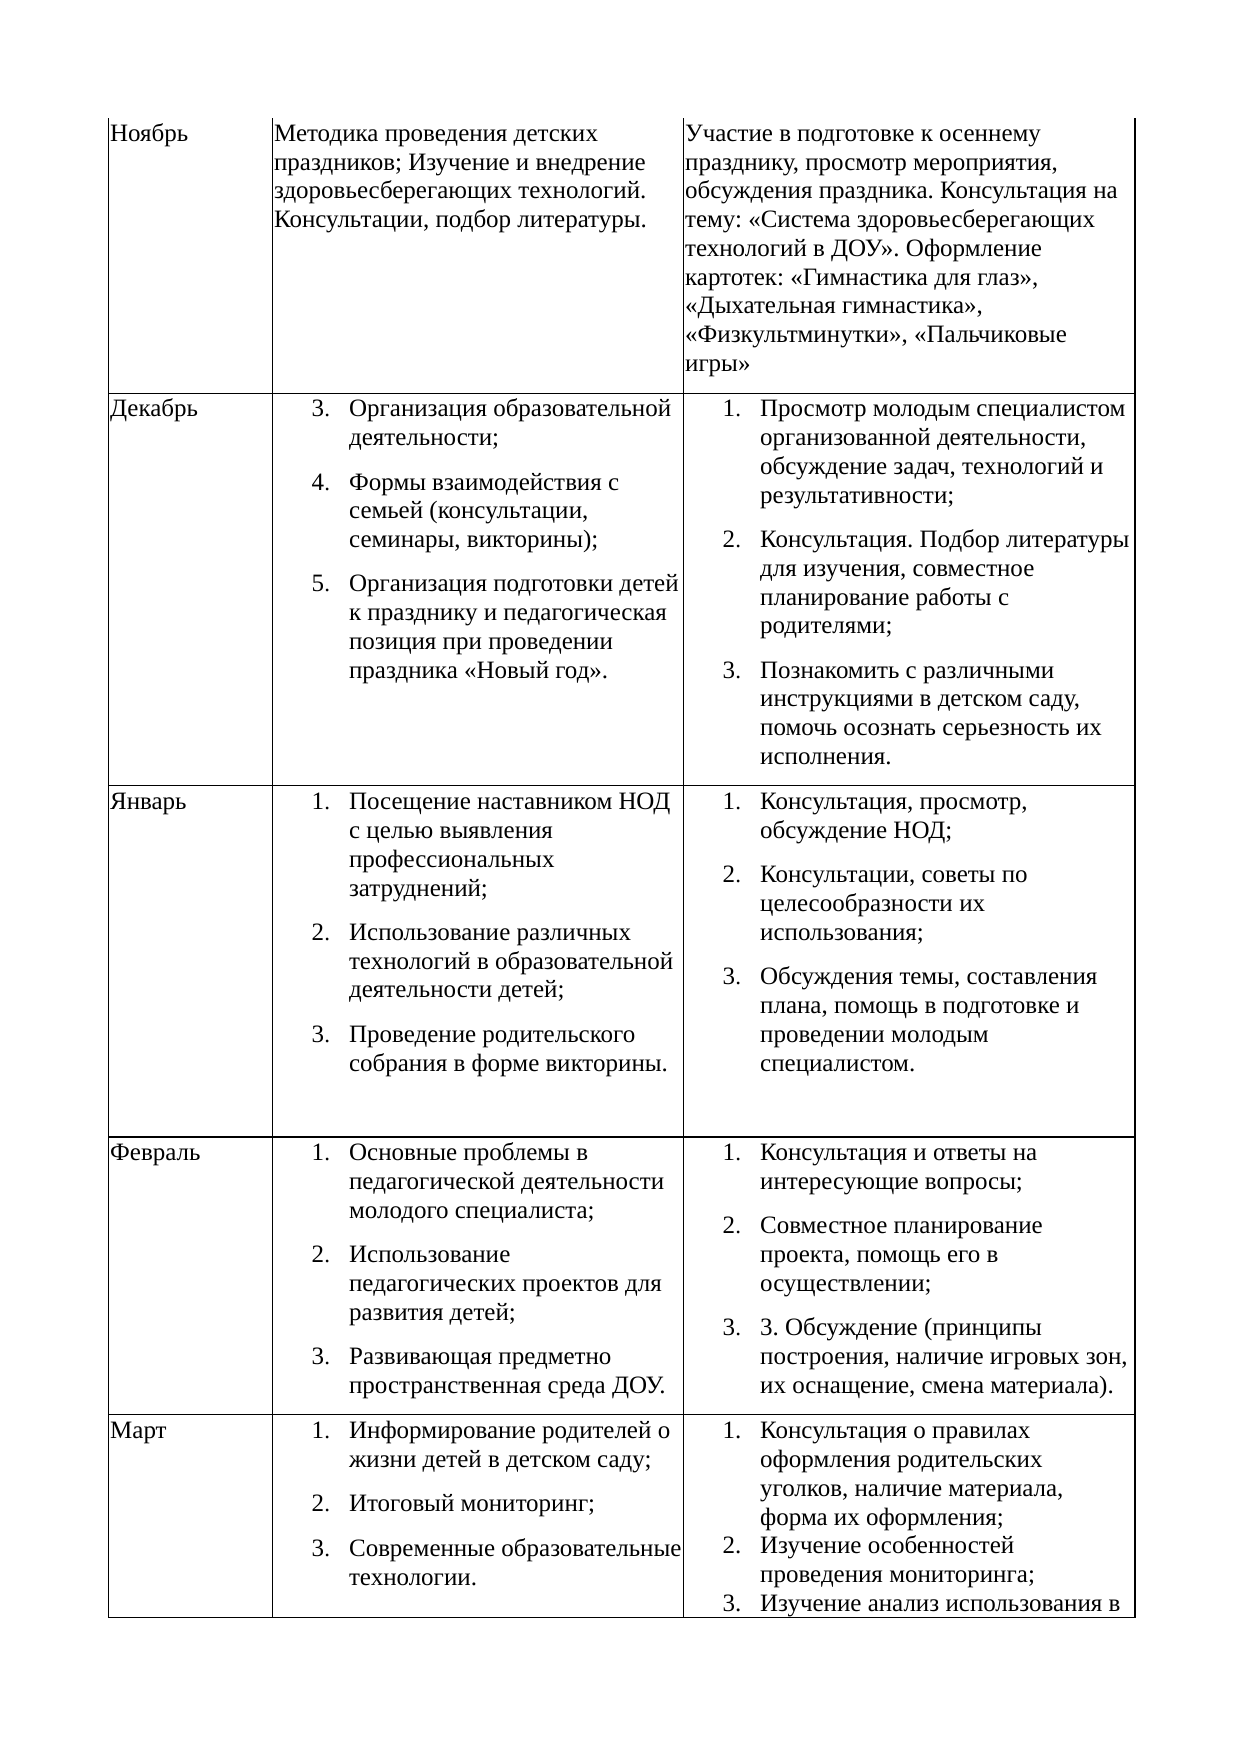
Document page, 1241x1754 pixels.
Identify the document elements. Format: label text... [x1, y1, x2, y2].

table_cell Просмотр молодым специалистом организованной деятельности, обсуждение задач, технологий и результативности; Консультация. Подбор литературы для изучения, совместное планирование работы с родителями; Познакомить с различными инструкциями в детском саду, помочь осознать серьезность их исполнения. [684, 394, 1134, 785]
table_cell Январь [109, 786, 272, 1136]
table_cell Основные проблемы в педагогической деятельности молодого специалиста; Использование педагогических проектов для развития детей; Развивающая предметно пространственная среда ДОУ. [273, 1138, 683, 1414]
table_cell Февраль [109, 1138, 272, 1414]
table_cell Информирование родителей о жизни детей в детском саду; Итоговый мониторинг; Современные образовательные технологии. [273, 1415, 683, 1617]
table_header Ноябрь [109, 118, 272, 392]
table_cell Декабрь [109, 394, 272, 785]
table_cell Консультация и ответы на интересующие вопросы; Совместное планирование проекта, помощь его в осуществлении; 3. Обсуждение (принципы построения, наличие игровых зон, их оснащение, смена материала). [684, 1138, 1134, 1414]
table_cell Март [109, 1415, 272, 1617]
table_cell Консультация о правилах оформления родительских уголков, наличие материала, форма их оформления; Изучение особенностей проведения мониторинга; Изучение анализ использования в [684, 1415, 1134, 1617]
table_cell Посещение наставником НОД с целью выявления профессиональных затруднений; Использование различных технологий в образовательной деятельности детей; Проведение родительского собрания в форме викторины. [273, 786, 683, 1136]
table_header Методика проведения детских праздников; Изучение и внедрение здоровьесберегающих технологий. Консультации, подбор литературы. [273, 118, 683, 392]
table_cell Организация образовательной деятельности; Формы взаимодействия с семьей (консультации, семинары, викторины); Организация подготовки детей к празднику и педагогическая позиция при проведении праздника «Новый год». [273, 394, 683, 785]
table_cell Консультация, просмотр, обсуждение НОД; Консультации, советы по целесообразности их использования; Обсуждения темы, составления плана, помощь в подготовке и проведении молодым специалистом. [684, 786, 1134, 1136]
table_header Участие в подготовке к осеннему празднику, просмотр мероприятия, обсуждения праздника. Консультация на тему: «Система здоровьесберегающих технологий в ДОУ». Оформление картотек: «Гимнастика для глаз», «Дыхательная гимнастика», «Физкультминутки», «Пальчиковые игры» [684, 118, 1134, 392]
